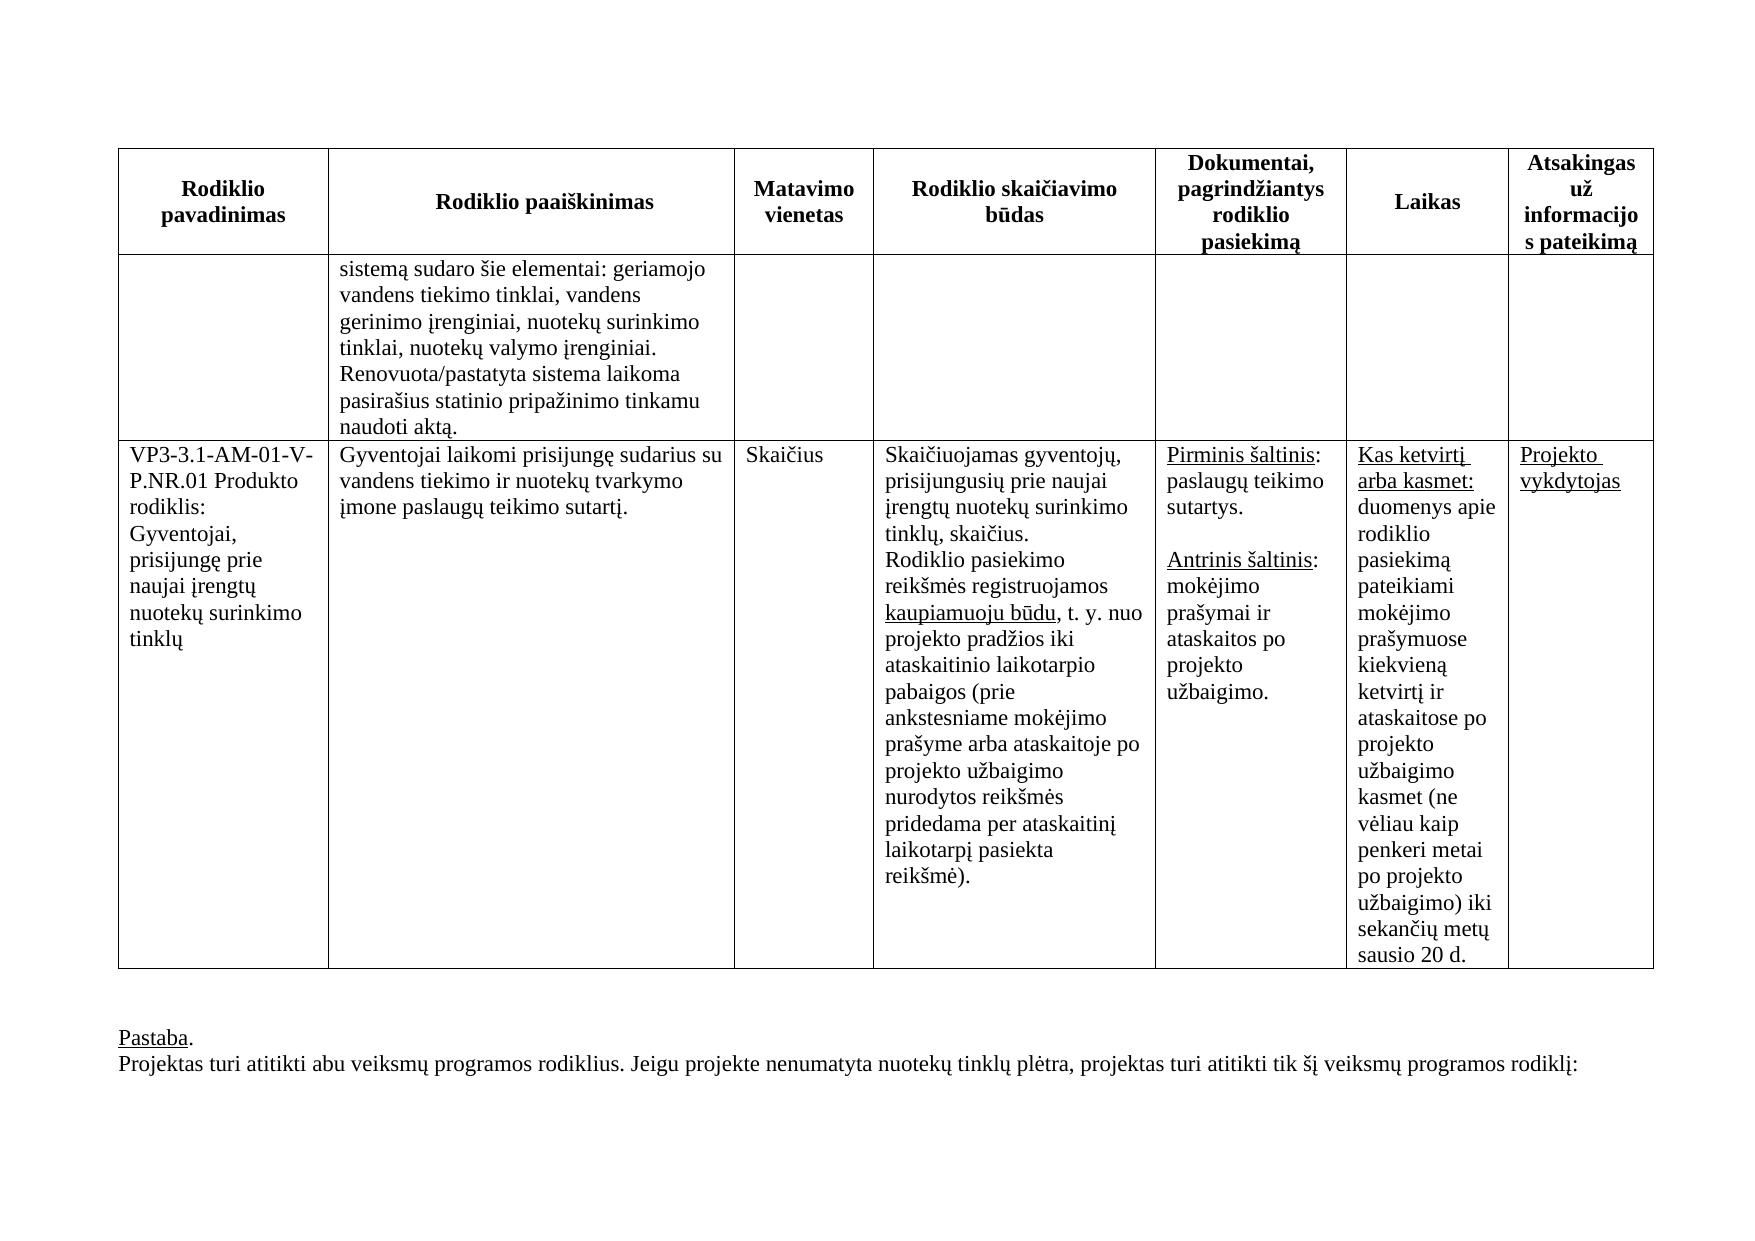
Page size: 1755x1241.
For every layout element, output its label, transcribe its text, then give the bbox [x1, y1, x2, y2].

table_cell [735, 255, 873, 439]
table_cell Skaičiuojamas gyventojų, prisijungusių prie naujai įrengtų nuotekų surinkimo tinklų, skaičius. Rodiklio pasiekimo reikšmės registruojamos kaupiamuoju būdu, t. y. nuo projekto pradžios iki ataskaitinio laikotarpio pabaigos (prie ankstesniame mokėjimo prašyme arba ataskaitoje po projekto užbaigimo nurodytos reikšmės pridedama per ataskaitinį laikotarpį pasiekta reikšmė). [874, 441, 1155, 968]
table_cell Gyventojai laikomi prisijungę sudarius su vandens tiekimo ir nuotekų tvarkymo įmone paslaugų teikimo sutartį. [329, 441, 734, 968]
table_header Rodiklio skaičiavimo būdas [874, 149, 1155, 254]
text Projektas turi atitikti abu veiksmų programos rodiklius. Jeigu projekte nenumatyta nuotekų tinklų plėtra, projektas turi atitikti tik šį veiksmų programos rodiklį: [118, 1050, 1636, 1077]
table_header Laikas [1347, 149, 1508, 254]
table_cell [1509, 255, 1653, 439]
table_header Rodiklio paaiškinimas [329, 149, 734, 254]
table_header Dokumentai, pagrindžiantys rodiklio pasiekimą [1156, 149, 1346, 254]
table_cell [874, 255, 1155, 439]
table_cell sistemą sudaro šie elementai: geriamojo vandens tiekimo tinklai, vandens gerinimo įrenginiai, nuotekų surinkimo tinklai, nuotekų valymo įrenginiai. Renovuota/pastatyta sistema laikoma pasirašius statinio pripažinimo tinkamu naudoti aktą. [329, 255, 734, 439]
table_cell [119, 255, 328, 439]
table_cell Kas ketvirtį arba kasmet: duomenys apie rodiklio pasiekimą pateikiami mokėjimo prašymuose kiekvieną ketvirtį ir ataskaitose po projekto užbaigimo kasmet (ne vėliau kaip penkeri metai po projekto užbaigimo) iki sekančių metų sausio 20 d. [1347, 441, 1508, 968]
table_cell [1347, 255, 1508, 439]
table_cell Pirminis šaltinis: paslaugų teikimo sutartys. Antrinis šaltinis: mokėjimo prašymai ir ataskaitos po projekto užbaigimo. [1156, 441, 1346, 968]
table_header Matavimo vienetas [735, 149, 873, 254]
table_cell VP3-3.1-AM-01-V-P.NR.01 Produkto rodiklis: Gyventojai, prisijungę prie naujai įrengtų nuotekų surinkimo tinklų [119, 441, 328, 968]
text Pastaba. [118, 1024, 1636, 1050]
table_cell Skaičius [735, 441, 873, 968]
table_header Rodiklio pavadinimas [119, 149, 328, 254]
table_cell Projekto vykdytojas [1509, 441, 1653, 968]
table_header Atsakingas už informacijos pateikimą [1509, 149, 1653, 254]
table_cell [1156, 255, 1346, 439]
